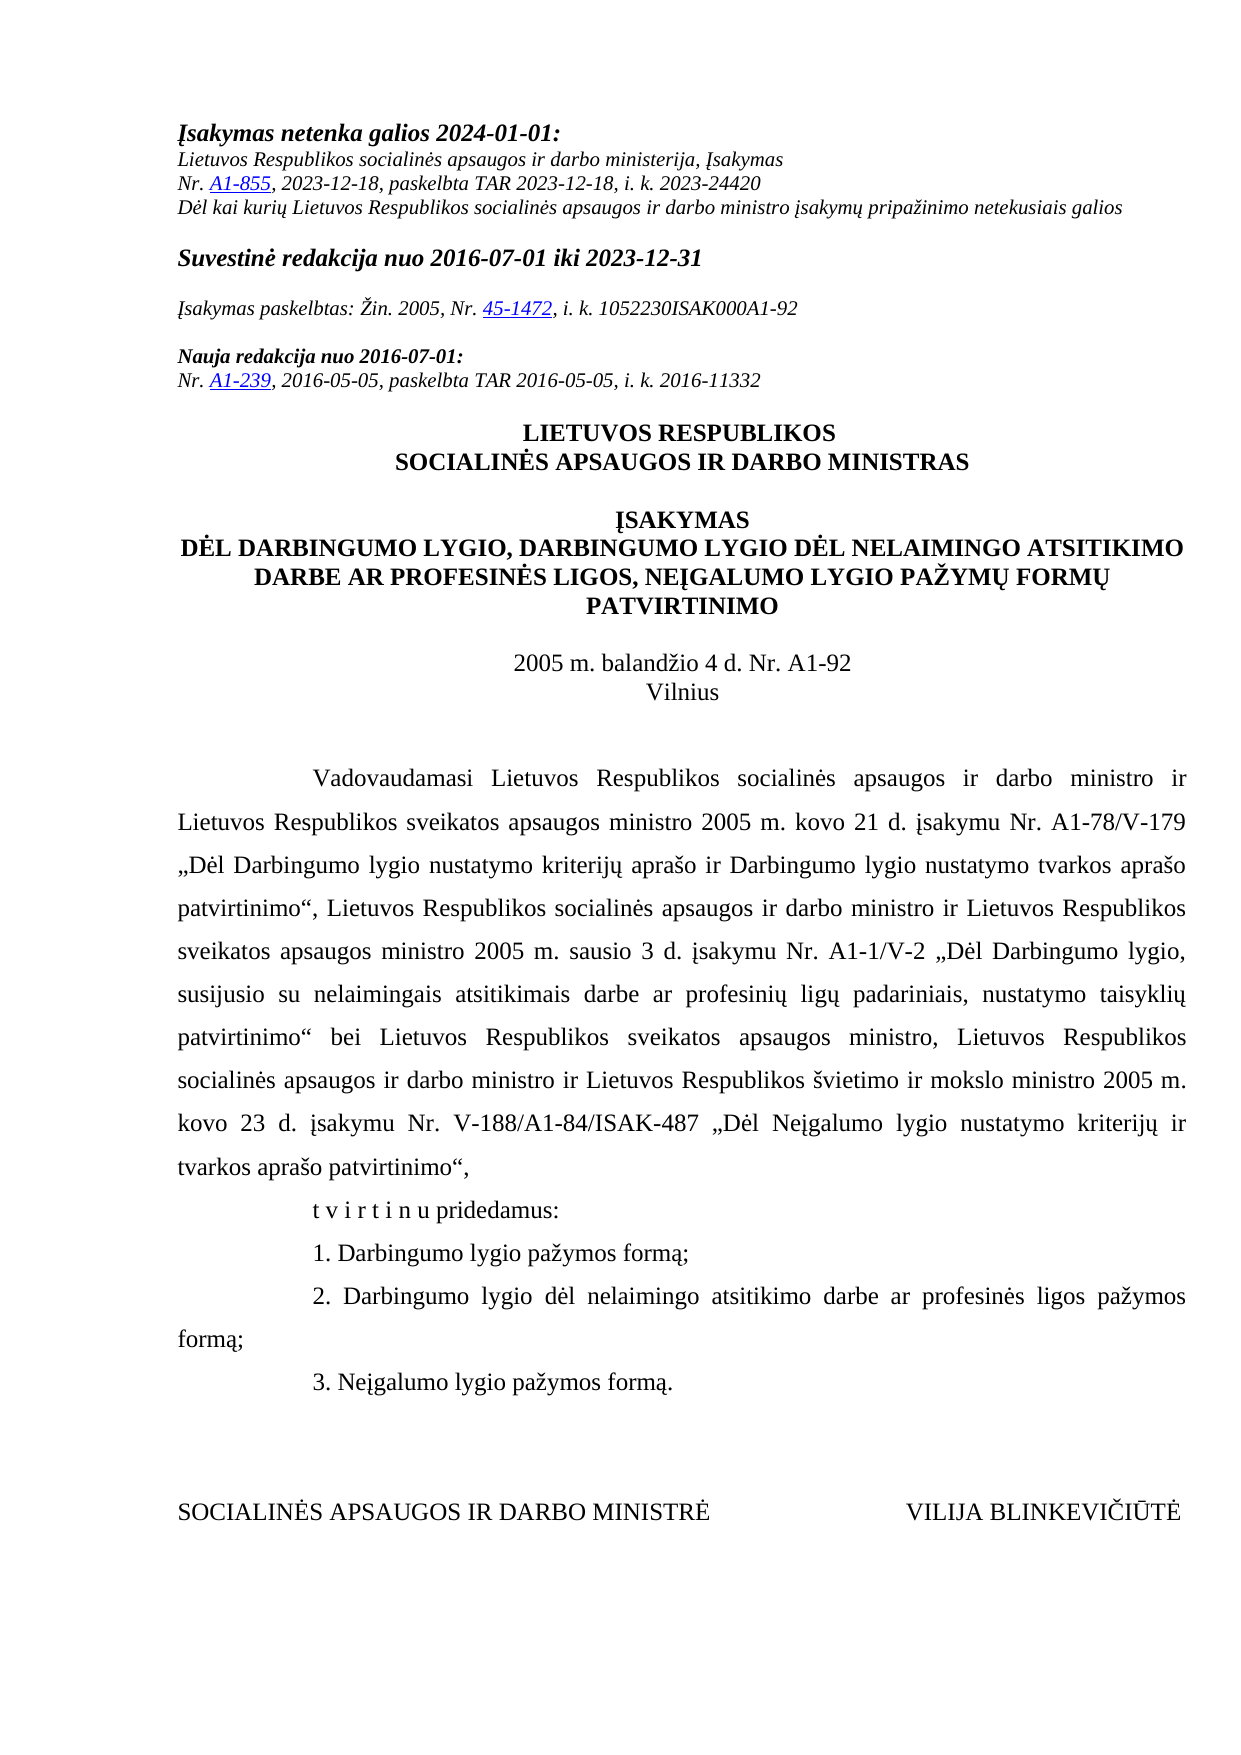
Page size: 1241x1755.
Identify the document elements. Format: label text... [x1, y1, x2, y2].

text Įsakymas netenka galios 2024-01-01: [177, 118, 1187, 147]
text Lietuvos Respublikos socialinės apsaugos ir darbo ministerija, Įsakymas [177, 147, 1187, 171]
text Nr. A1-239, 2016-05-05, paskelbta TAR 2016-05-05, i. k. 2016-11332 [177, 368, 1187, 392]
text Nr. A1-855, 2023-12-18, paskelbta TAR 2023-12-18, i. k. 2023-24420 [177, 171, 1187, 195]
text ĮSAKYMAS [177, 505, 1187, 533]
text 3. Neįgalumo lygio pažymos formą. [177, 1367, 1187, 1396]
text Dėl kai kurių Lietuvos Respublikos socialinės apsaugos ir darbo ministro įsakymų pripažinimo netekusiais galios [177, 195, 1187, 219]
text Nauja redakcija nuo 2016-07-01: [177, 344, 1187, 368]
text Vadovaudamasi Lietuvos Respublikos socialinės apsaugos ir darbo ministro ir Lietuvos Respublikos sveikatos apsaugos ministro 2005 m. kovo 21 d. įsakymu Nr. A1-78/V-179 „Dėl Darbingumo lygio nustatymo kriterijų aprašo ir Darbingumo lygio nustatymo tvarkos aprašo patvirtinimo“, Lietuvos Respublikos socialinės apsaugos ir darbo ministro ir Lietuvos Respublikos sveikatos apsaugos ministro 2005 m. sausio 3 d. įsakymu Nr. A1-1/V-2 „Dėl Darbingumo lygio, susijusio su nelaimingais atsitikimais darbe ar profesinių ligų padariniais, nustatymo taisyklių patvirtinimo“ bei Lietuvos Respublikos sveikatos apsaugos ministro, Lietuvos Respublikos socialinės apsaugos ir darbo ministro ir Lietuvos Respublikos švietimo ir mokslo ministro 2005 m. kovo 23 d. įsakymu Nr. V-188/A1-84/ISAK-487 „Dėl Neįgalumo lygio nustatymo kriterijų ir tvarkos aprašo patvirtinimo“, [177, 763, 1187, 1180]
text Įsakymas paskelbtas: Žin. 2005, Nr. 45-1472, i. k. 1052230ISAK000A1-92 [177, 296, 1187, 320]
text 1. Darbingumo lygio pažymos formą; [177, 1238, 1187, 1267]
text Vilnius [177, 677, 1187, 706]
text LIETUVOS RESPUBLIKOS [177, 418, 1187, 447]
text SOCIALINĖS APSAUGOS IR DARBO MINISTRAS [177, 447, 1187, 476]
text Dėl Darbingumo lygio, darbingumo lygio dėl nelaimingo atsitikimo darbe ar profesinės ligos, neįgalumo lygio pažymų formų patvirtinimo [177, 533, 1187, 620]
text Suvestinė redakcija nuo 2016-07-01 iki 2023-12-31 [177, 243, 1187, 272]
text 2. Darbingumo lygio dėl nelaimingo atsitikimo darbe ar profesinės ligos pažymos formą; [177, 1281, 1187, 1353]
text 2005 m. balandžio 4 d. Nr. A1-92 [177, 648, 1187, 677]
text t v i r t i n u pridedamus: [177, 1195, 1187, 1223]
text SOCIALINĖS APSAUGOS IR DARBO MINISTRĖ VILIJA BLINKEVIČIŪTĖ [177, 1497, 1187, 1525]
